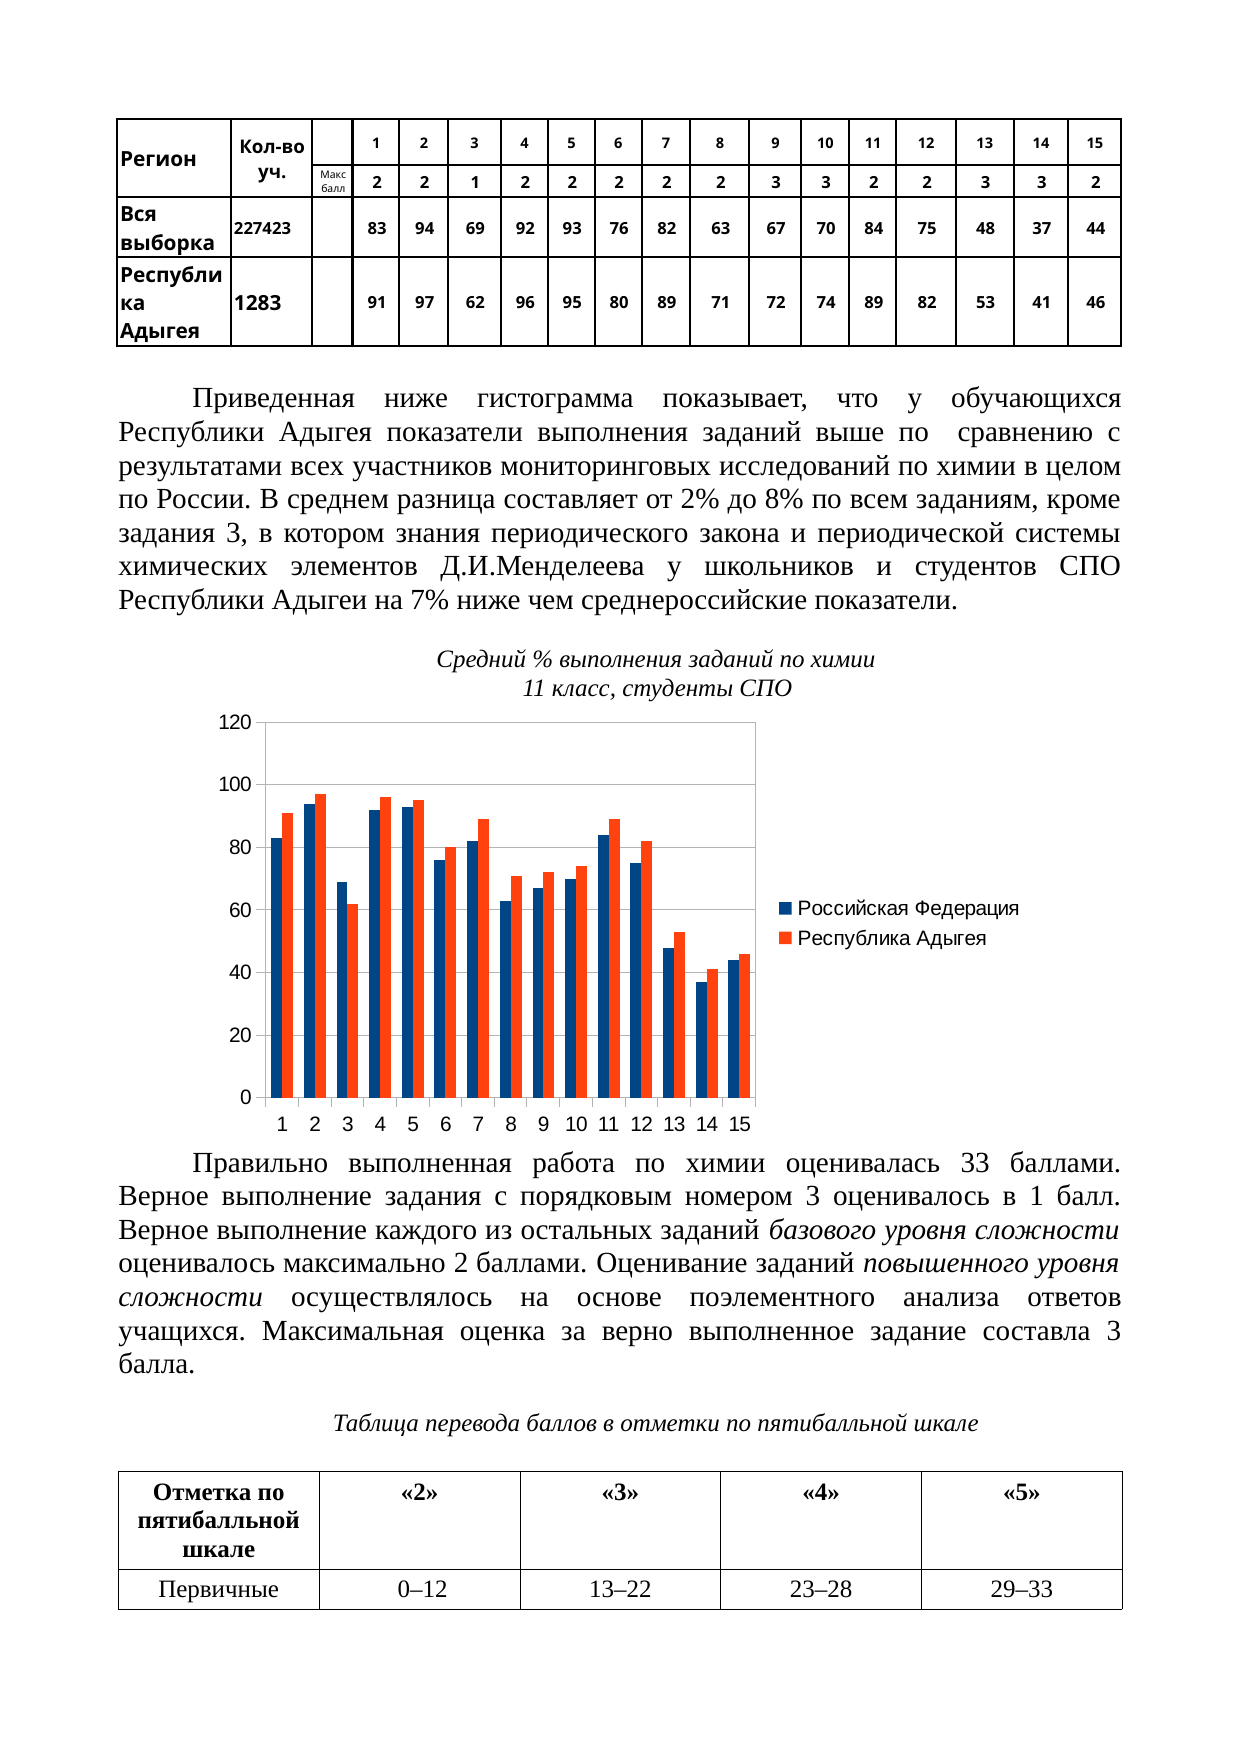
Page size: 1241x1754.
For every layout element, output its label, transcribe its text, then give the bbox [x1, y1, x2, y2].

text Приведенная ниже гистограмма показывает, что у обучающихся Республики Адыгея показатели выполнения заданий выше по сравнению с результатами всех участников мониторинговых исследований по химии в целом по России. В среднем разница составляет от 2% до 8% по всем заданиям, кроме задания 3, в котором знания периодического закона и периодической системы химических элементов Д.И.Менделеева у школьников и студентов СПО Республики Адыгеи на 7% ниже чем среднероссийские показатели. [118, 381, 1122, 615]
table_cell Первичные [119, 1570, 319, 1609]
table_cell [313, 258, 351, 345]
table_cell 82 [643, 198, 689, 256]
table_cell 23–28 [721, 1570, 921, 1609]
table_cell 84 [850, 198, 895, 256]
table_cell 2 [691, 166, 748, 196]
table_cell 83 [354, 198, 398, 256]
table_header «3» [521, 1472, 720, 1568]
table_cell 1 [449, 166, 500, 196]
table_header «2» [320, 1472, 520, 1568]
table_cell 80 [596, 258, 641, 345]
table_cell 72 [750, 258, 800, 345]
table_cell 76 [596, 198, 641, 256]
table_cell 44 [1069, 198, 1120, 256]
table_header 14 [1015, 120, 1067, 164]
table_cell 2 [643, 166, 689, 196]
table_header Кол-во уч. [232, 120, 311, 196]
table_header 9 [750, 120, 800, 164]
table_cell 94 [400, 198, 447, 256]
table_cell 93 [549, 198, 594, 256]
table_cell 2 [1069, 166, 1120, 196]
table_header Отметка по пятибалльной шкале [119, 1472, 319, 1568]
text Средний % выполнения заданий по химии [118, 644, 1122, 673]
table_header 2 [400, 120, 447, 164]
table_cell 67 [750, 198, 800, 256]
table_cell 75 [897, 198, 955, 256]
table_cell 82 [897, 258, 955, 345]
table_header 5 [549, 120, 594, 164]
table_header 12 [897, 120, 955, 164]
table_cell 2 [549, 166, 594, 196]
table_cell 63 [691, 198, 748, 256]
table_header 11 [850, 120, 895, 164]
table_header 6 [596, 120, 641, 164]
table_cell 53 [957, 258, 1013, 345]
table_cell 74 [802, 258, 848, 345]
table_cell 41 [1015, 258, 1067, 345]
table_header [313, 120, 351, 164]
text 11 класс, студенты СПО [118, 673, 1122, 702]
table_cell Макс балл [313, 166, 351, 196]
table_cell 1283 [232, 258, 311, 345]
table_header «4» [721, 1472, 921, 1568]
table_header Регион [118, 120, 230, 196]
table_header 3 [449, 120, 500, 164]
table_header «5» [922, 1472, 1122, 1568]
table_header 10 [802, 120, 848, 164]
table_cell 69 [449, 198, 500, 256]
table_cell 2 [354, 166, 398, 196]
table_cell 2 [850, 166, 895, 196]
table_cell 13–22 [521, 1570, 720, 1609]
table_cell Республика Адыгея [118, 258, 230, 345]
table_header 7 [643, 120, 689, 164]
table_cell [313, 198, 351, 256]
table_cell 3 [1015, 166, 1067, 196]
table_cell 70 [802, 198, 848, 256]
table_cell 62 [449, 258, 500, 345]
table_cell 2 [596, 166, 641, 196]
table_header 4 [502, 120, 547, 164]
table_cell 89 [643, 258, 689, 345]
table_cell 91 [354, 258, 398, 345]
table_header 1 [354, 120, 398, 164]
table_cell 0–12 [320, 1570, 520, 1609]
table_header 8 [691, 120, 748, 164]
table_cell 2 [897, 166, 955, 196]
text Правильно выполненная работа по химии оценивалась 33 баллами. Верное выполнение задания с порядковым номером 3 оценивалось в 1 балл. Верное выполнение каждого из остальных заданий базового уровня сложности оценивалось максимально 2 баллами. Оценивание заданий повышенного уровня сложности осуществлялось на основе поэлементного анализа ответов учащихся. Максимальная оценка за верно выполненное задание составла 3 балла. [118, 735, 1122, 1380]
text Таблица перевода баллов в отметки по пятибалльной шкале [118, 1408, 1122, 1437]
table_cell 71 [691, 258, 748, 345]
table_cell 96 [502, 258, 547, 345]
table_header 13 [957, 120, 1013, 164]
table_cell 48 [957, 198, 1013, 256]
table_cell 3 [802, 166, 848, 196]
table_cell 2 [502, 166, 547, 196]
table_cell 89 [850, 258, 895, 345]
table_cell 97 [400, 258, 447, 345]
table_cell 95 [549, 258, 594, 345]
table_cell 2 [400, 166, 447, 196]
table_cell 46 [1069, 258, 1120, 345]
table_cell 3 [750, 166, 800, 196]
table_cell 29–33 [922, 1570, 1122, 1609]
table_cell 3 [957, 166, 1013, 196]
table_header 15 [1069, 120, 1120, 164]
table_cell 37 [1015, 198, 1067, 256]
table_cell Вся выборка [118, 198, 230, 256]
table_cell 92 [502, 198, 547, 256]
table_cell 227423 [232, 198, 311, 256]
